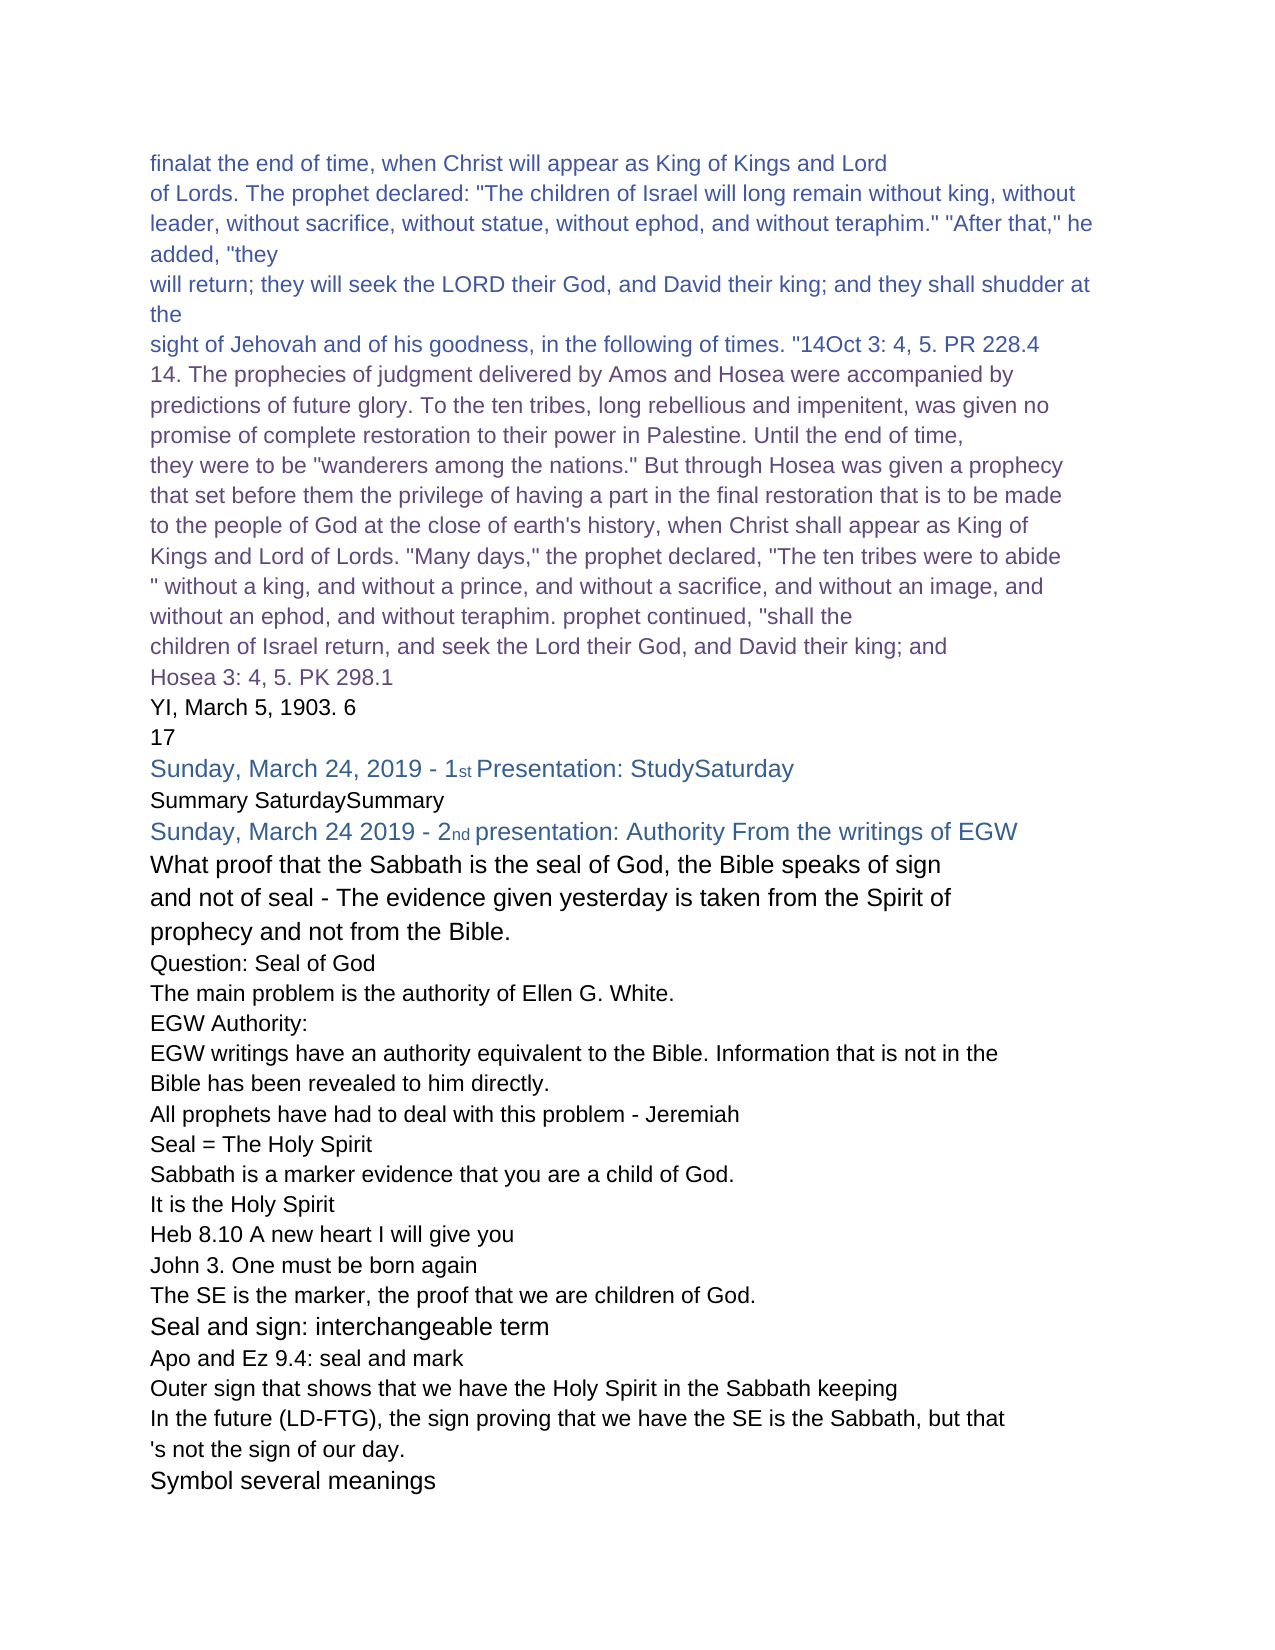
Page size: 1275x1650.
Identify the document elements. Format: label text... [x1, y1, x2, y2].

text Sabbath is a marker evidence that you are a child of God. [150, 1161, 1125, 1187]
text promise of complete restoration to their power in Palestine. Until the end of time, [150, 422, 1125, 448]
text children of Israel return, and seek the Lord their God, and David their king; and [150, 633, 1125, 660]
text " without a king, and without a prince, and without a sacrifice, and without an image, and [150, 573, 1125, 599]
text It is the Holy Spirit [150, 1191, 1125, 1217]
text that set before them the privilege of having a part in the final restoration that is to be made [150, 482, 1125, 509]
text they were to be "wanderers among the nations." But through Hosea was given a prophecy [150, 452, 1125, 478]
text Bible has been revealed to him directly. [150, 1070, 1125, 1097]
text of Lords. The prophet declared: "The children of Israel will long remain without king, without [150, 180, 1125, 207]
text sight of Jehovah and of his goodness, in the following of times. "14Oct 3: 4, 5. PR 228.4 [150, 331, 1125, 358]
text YI, March 5, 1903. 6 [150, 694, 1125, 720]
text Seal and sign: interchangeable term [150, 1312, 1125, 1341]
text and not of seal - The evidence given yesterday is taken from the Spirit of [150, 883, 1125, 912]
text without an ephod, and without teraphim. prophet continued, "shall the [150, 603, 1125, 629]
text What proof that the Sabbath is the seal of God, the Bible speaks of sign [150, 850, 1125, 879]
text predictions of future glory. To the ten tribes, long rebellious and impenitent, was given no [150, 392, 1125, 418]
text EGW Authority: [150, 1010, 1125, 1036]
text Kings and Lord of Lords. "Many days," the prophet declared, "The ten tribes were to abide [150, 543, 1125, 569]
text Sunday, March 24 2019 - 2nd presentation: Authority From the writings of EGW [150, 817, 1125, 846]
text finalat the end of time, when Christ will appear as King of Kings and Lord [150, 150, 1125, 176]
text Hosea 3: 4, 5. PK 298.1 [150, 663, 1125, 690]
text will return; they will seek the LORD their God, and David their king; and they shall shudder at the [150, 271, 1125, 327]
text 's not the sign of our day. [150, 1436, 1125, 1462]
text EGW writings have an authority equivalent to the Bible. Information that is not in the [150, 1040, 1125, 1066]
text John 3. One must be born again [150, 1252, 1125, 1278]
text All prophets have had to deal with this problem - Jeremiah [150, 1101, 1125, 1127]
text In the future (LD-FTG), the sign proving that we have the SE is the Sabbath, but that [150, 1405, 1125, 1432]
text Outer sign that shows that we have the Holy Spirit in the Sabbath keeping [150, 1375, 1125, 1402]
text Heb 8.10 A new heart I will give you [150, 1221, 1125, 1248]
text Summary SaturdaySummary [150, 787, 1125, 813]
text to the people of God at the close of earth's history, when Christ shall appear as King of [150, 512, 1125, 539]
text leader, without sacrifice, without statue, without ephod, and without teraphim." "After that," he added, "they [150, 210, 1125, 267]
text prophecy and not from the Bible. [150, 916, 1125, 945]
text Symbol several meanings [150, 1466, 1125, 1494]
text Seal = The Holy Spirit [150, 1131, 1125, 1157]
text The SE is the marker, the proof that we are children of God. [150, 1282, 1125, 1308]
text The main problem is the authority of Ellen G. White. [150, 980, 1125, 1006]
text Sunday, March 24, 2019 - 1st Presentation: StudySaturday [150, 754, 1125, 783]
text Question: Seal of God [150, 949, 1125, 976]
text 17 [150, 724, 1125, 750]
text 14. The prophecies of judgment delivered by Amos and Hosea were accompanied by [150, 361, 1125, 388]
text Apo and Ez 9.4: seal and mark [150, 1345, 1125, 1371]
